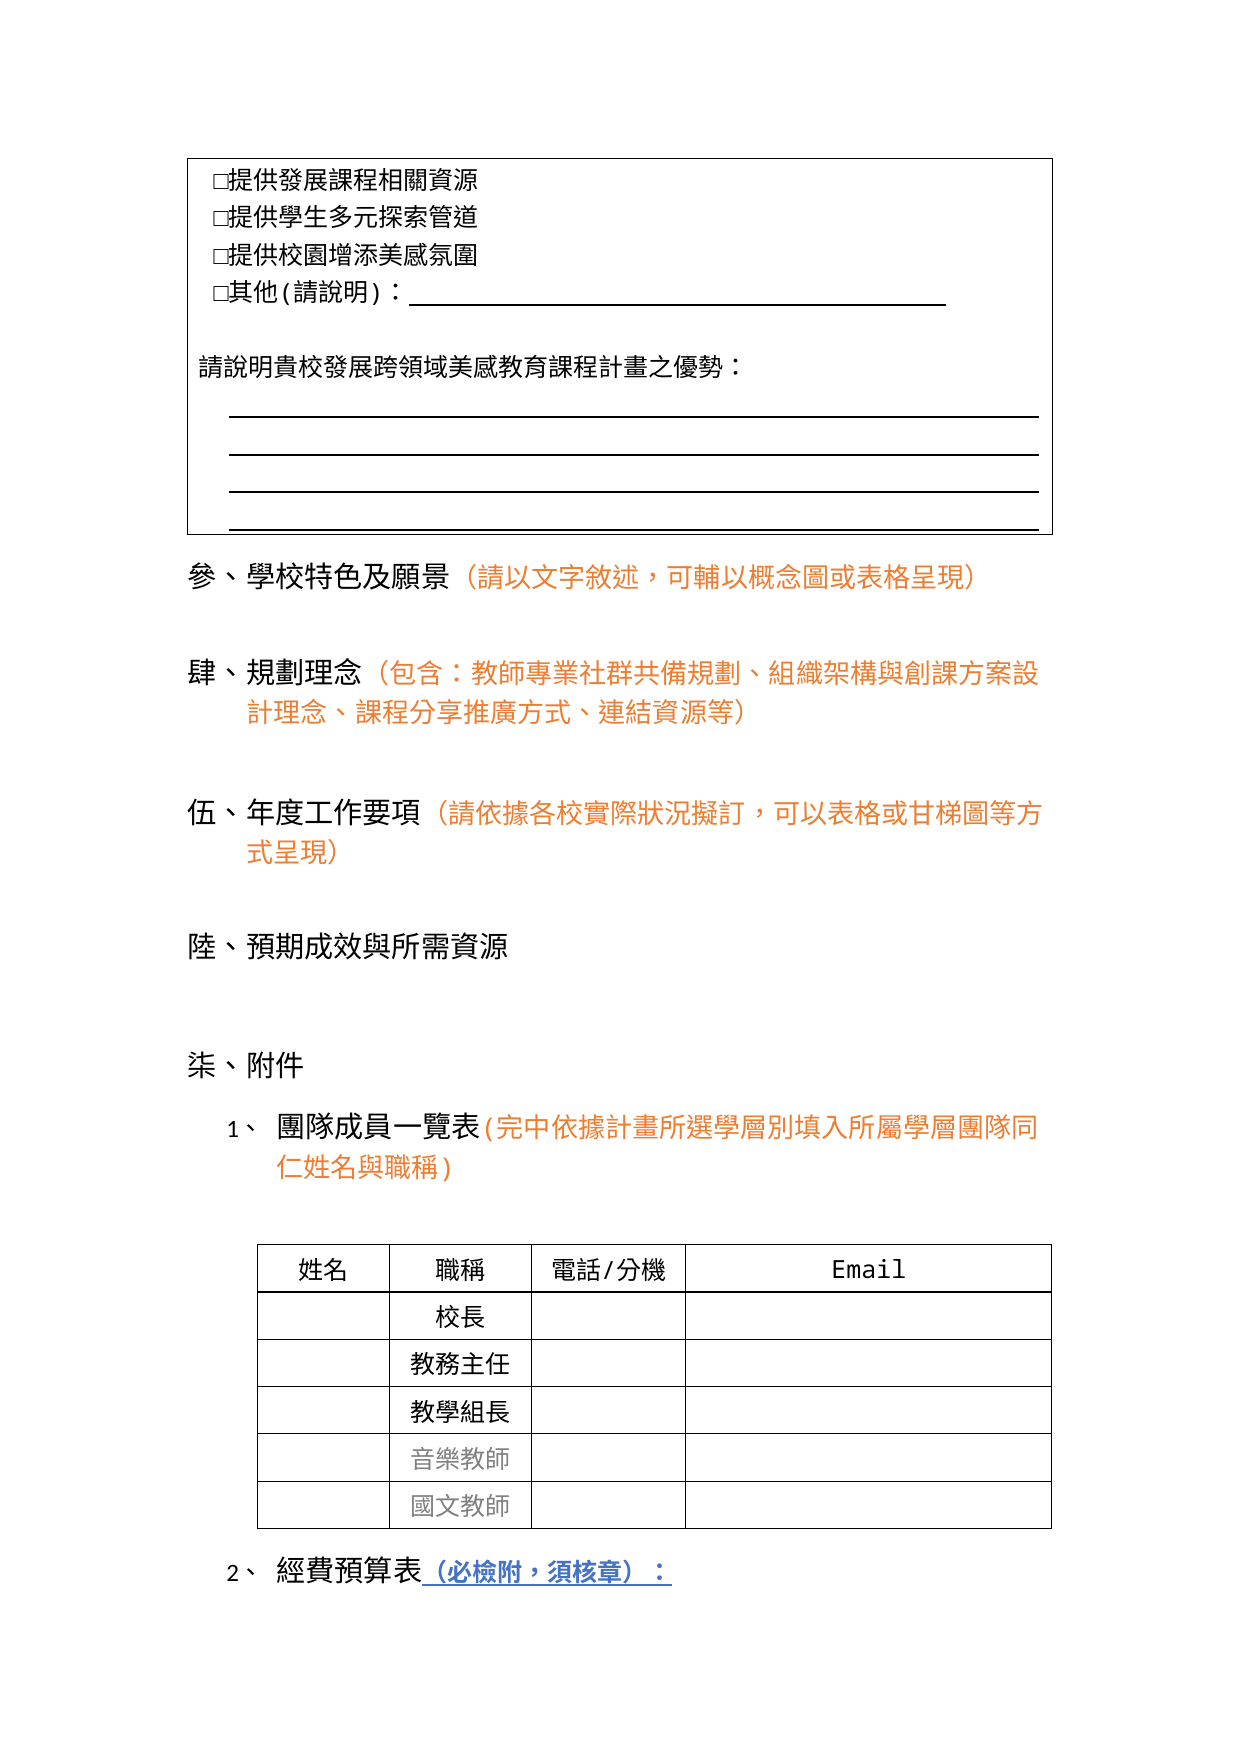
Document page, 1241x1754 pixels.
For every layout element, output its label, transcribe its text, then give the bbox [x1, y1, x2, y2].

text 肆、規劃理念（包含：教師專業社群共備規劃、組織架構與創課方案設計理念、課程分享推廣方式、連結資源等） [187, 649, 1053, 731]
table_cell [258, 1340, 389, 1386]
text 柒、附件 [187, 1043, 1053, 1085]
table_cell [686, 1340, 1051, 1386]
text 陸、預期成效與所需資源 [187, 923, 1053, 966]
table_cell [532, 1340, 685, 1386]
list 團隊成員一覽表(完中依據計畫所選學層別填入所屬學層團隊同仁姓名與職稱) [226, 1104, 1053, 1186]
table_cell [532, 1434, 685, 1481]
table_cell 教務主任 [390, 1340, 531, 1386]
table_cell [258, 1387, 389, 1433]
table_cell [686, 1293, 1051, 1339]
table_cell [258, 1434, 389, 1481]
table_header Email [686, 1245, 1051, 1291]
table_header 電話/分機 [532, 1245, 685, 1291]
table_cell 國文教師 [390, 1482, 531, 1528]
text 參、學校特色及願景（請以文字敘述，可輔以概念圖或表格呈現） [187, 554, 1053, 596]
table_header 職稱 [390, 1245, 531, 1291]
table_cell 校長 [390, 1293, 531, 1339]
table_cell □提供發展課程相關資源 □提供學生多元探索管道 □提供校園增添美感氛圍 □其他(請說明)： 請說明貴校發展跨領域美感教育課程計畫之優勢： [188, 159, 1052, 534]
table_cell 音樂教師 [390, 1434, 531, 1481]
table_cell [532, 1293, 685, 1339]
text 伍、年度工作要項（請依據各校實際狀況擬訂，可以表格或甘梯圖等方式呈現） [187, 789, 1053, 871]
table_cell 教學組長 [390, 1387, 531, 1433]
table_header 姓名 [258, 1245, 389, 1291]
table_cell [686, 1387, 1051, 1433]
list 經費預算表（必檢附，須核章）： [226, 1548, 1053, 1590]
table_cell [686, 1482, 1051, 1528]
table_cell [258, 1482, 389, 1528]
table_cell [258, 1293, 389, 1339]
table_cell [532, 1387, 685, 1433]
table_cell [686, 1434, 1051, 1481]
table_cell [532, 1482, 685, 1528]
